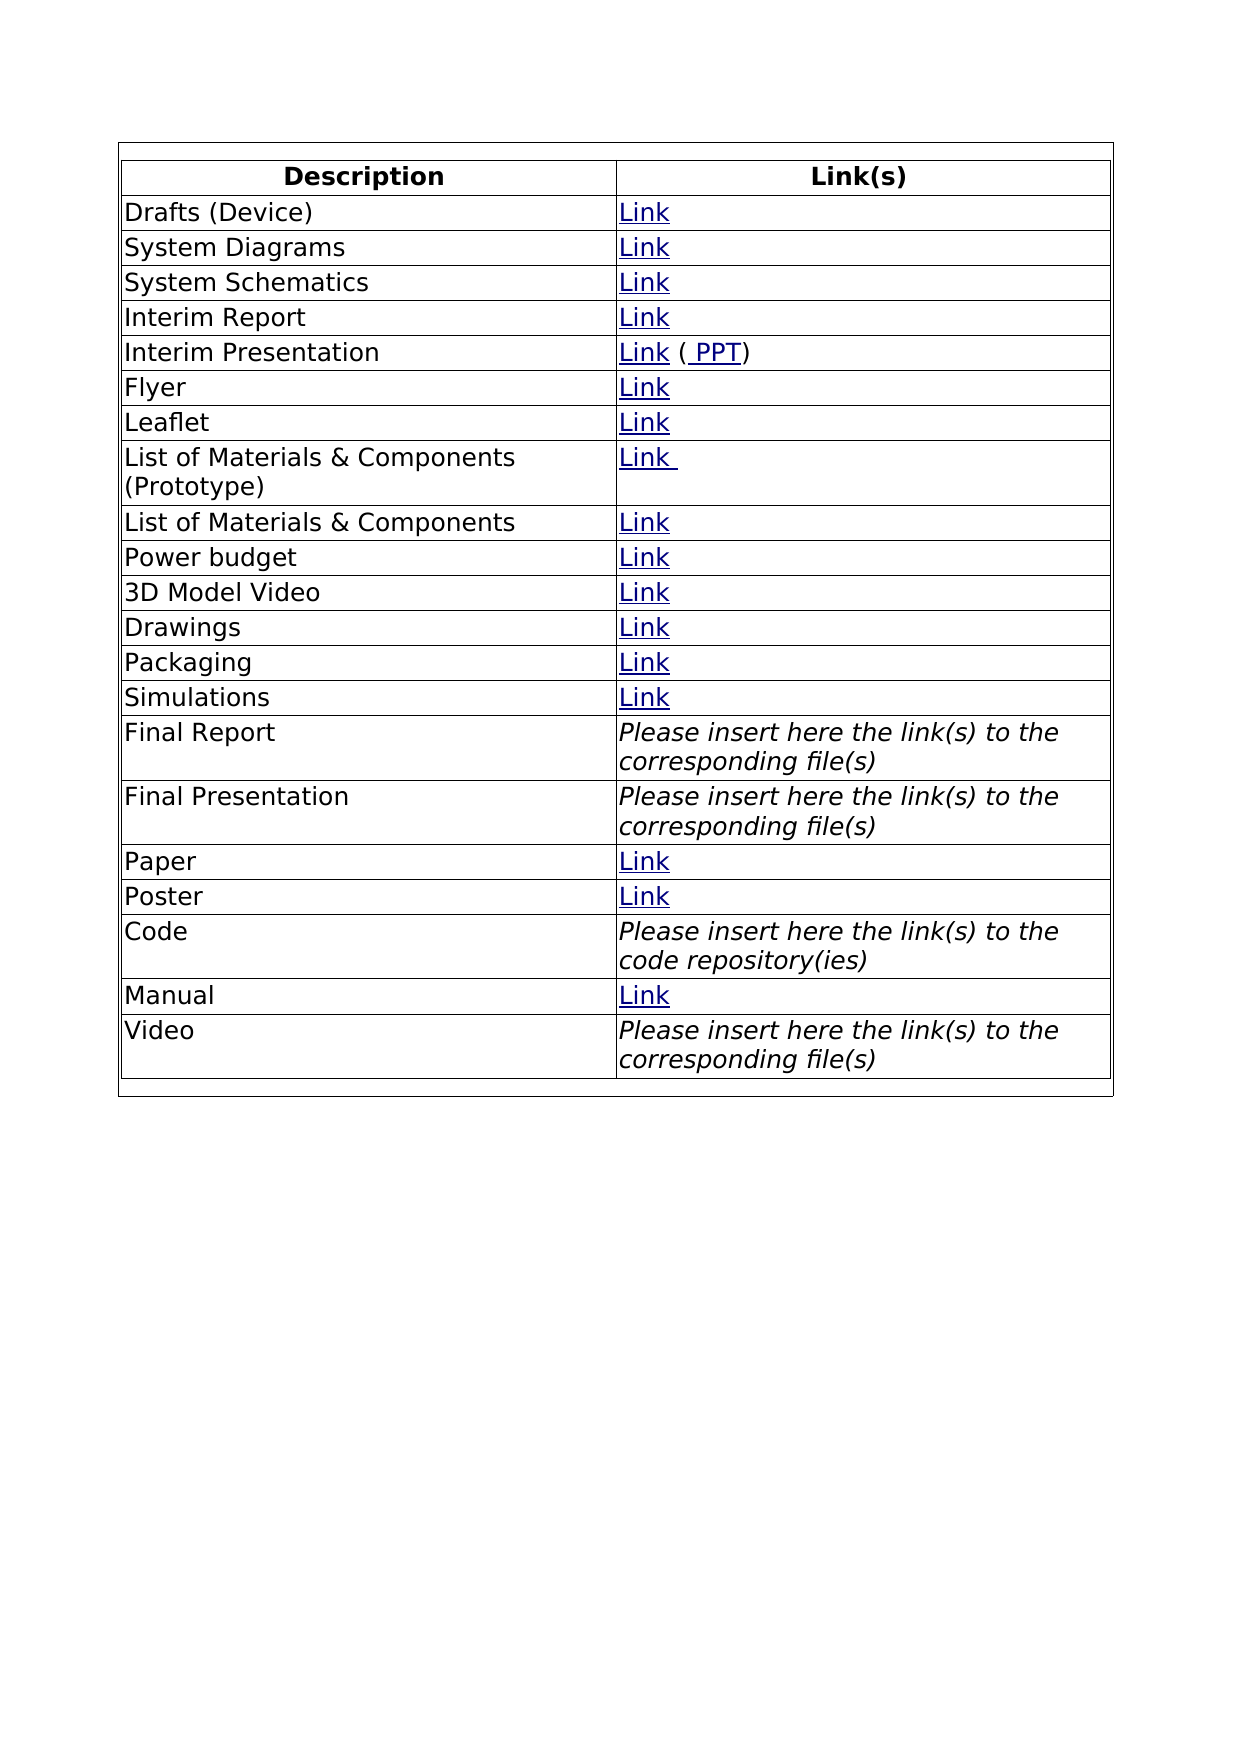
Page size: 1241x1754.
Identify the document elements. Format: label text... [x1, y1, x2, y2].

table_cell Flyer [122, 371, 616, 405]
table_cell Power budget [122, 541, 616, 575]
table_cell Please insert here the link(s) to the corresponding file(s) [617, 716, 1110, 779]
table_cell Link [617, 646, 1110, 680]
table_cell Final Presentation [122, 781, 616, 844]
table_cell Please insert here the link(s) to the code repository(ies) [617, 915, 1110, 978]
table_cell Drafts (Device) [122, 196, 616, 230]
table_cell Link [617, 231, 1110, 265]
table_cell Code [122, 915, 616, 978]
table_cell 3D Model Video [122, 576, 616, 610]
table_cell System Schematics [122, 266, 616, 300]
table_cell Link [617, 196, 1110, 230]
table_cell Packaging [122, 646, 616, 680]
table_cell System Diagrams [122, 231, 616, 265]
table_cell Link [617, 541, 1110, 575]
table_cell Interim Report [122, 301, 616, 335]
table_cell Link [617, 506, 1110, 540]
table_cell List of Materials & Components (Prototype) [122, 441, 616, 505]
table_cell Link [617, 880, 1110, 914]
table_cell Link [617, 845, 1110, 879]
table_cell Drawings [122, 611, 616, 645]
table_cell Link [617, 681, 1110, 715]
table_cell Link ( PPT) [617, 336, 1110, 370]
table_cell Link [617, 266, 1110, 300]
table_cell List of Materials & Components [122, 506, 616, 540]
table_header Description [122, 161, 616, 195]
table_header Link(s) [617, 161, 1110, 195]
table_cell Link [617, 979, 1110, 1013]
table_cell Final Report [122, 716, 616, 779]
table_cell Link [617, 441, 1110, 505]
table_cell Link [617, 371, 1110, 405]
table_cell Leaflet [122, 406, 616, 440]
table_cell Manual [122, 979, 616, 1013]
table_cell Link [617, 301, 1110, 335]
table_cell Video [122, 1015, 616, 1078]
table_cell Poster [122, 880, 616, 914]
table_cell Link [617, 406, 1110, 440]
table_header [119, 143, 1113, 1096]
table_cell Please insert here the link(s) to the corresponding file(s) [617, 1015, 1110, 1078]
table_cell Please insert here the link(s) to the corresponding file(s) [617, 781, 1110, 844]
table_cell Paper [122, 845, 616, 879]
table_cell Link [617, 576, 1110, 610]
table_cell Interim Presentation [122, 336, 616, 370]
table_cell Link [617, 611, 1110, 645]
table_cell Simulations [122, 681, 616, 715]
